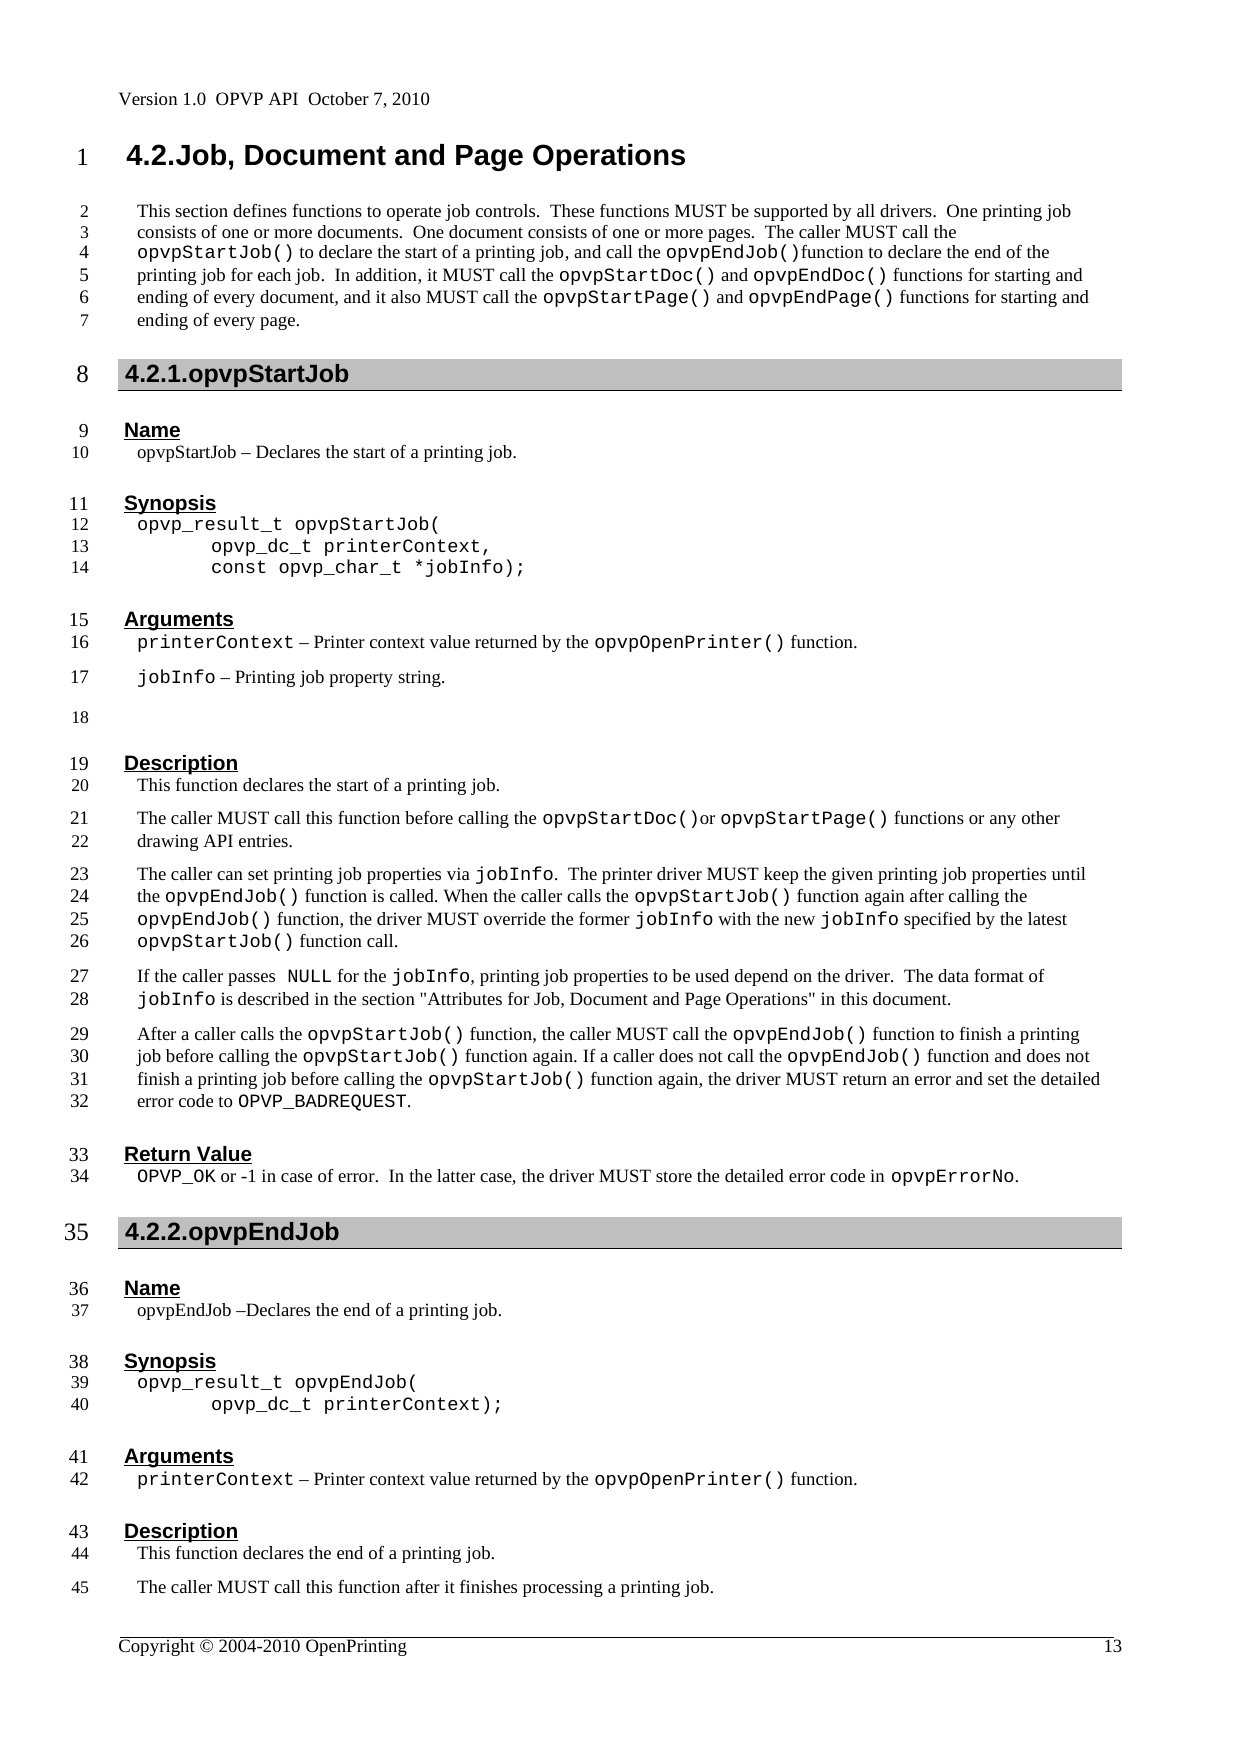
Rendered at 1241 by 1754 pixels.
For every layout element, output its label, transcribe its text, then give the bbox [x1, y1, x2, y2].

subtitle Synopsis [118, 1350, 1122, 1373]
subtitle Job, Document and Page Operations [118, 139, 1122, 171]
text This section defines functions to operate job controls. These functions MUST be supported by all drivers. One printing job consists of one or more documents. One document consists of one or more pages. The caller MUST call the opvpStartJob() to declare the start of a printing job, and call the opvpEndJob()function to declare the end of the printing job for each job. In addition, it MUST call the opvpStartDoc() and opvpEndDoc() functions for starting and ending of every document, and it also MUST call the opvpStartPage() and opvpEndPage() functions for starting and ending of every page. [137, 201, 1103, 330]
subtitle Name [118, 1277, 1122, 1300]
text printerContext – Printer context value returned by the opvpOpenPrinter() function. [137, 1468, 1103, 1491]
text OPVP_OK or -1 in case of error. In the latter case, the driver MUST store the detailed error code in opvpErrorNo. [137, 1166, 1103, 1188]
subtitle Return Value [118, 1143, 1122, 1166]
subtitle Arguments [118, 608, 1122, 631]
text After a caller calls the opvpStartJob() function, the caller MUST call the opvpEndJob() function to finish a printing job before calling the opvpStartJob() function again. If a caller does not call the opvpEndJob() function and does not finish a printing job before calling the opvpStartJob() function again, the driver MUST return an error and set the detailed error code to OPVP_BADREQUEST. [137, 1023, 1103, 1113]
text opvpStartJob – Declares the start of a printing job. [137, 442, 1103, 463]
subtitle opvpStartJob [118, 359, 1122, 390]
text jobInfo – Printing job property string. [137, 666, 1103, 689]
text The caller MUST call this function before calling the opvpStartDoc()or opvpStartPage() functions or any other drawing API entries. [137, 808, 1103, 851]
text If the caller passes NULL for the jobInfo, printing job properties to be used depend on the driver. The data format of jobInfo is described in the section "Attributes for Job, Document and Page Operations" in this document. [137, 966, 1103, 1011]
text opvp_result_t opvpStartJob( opvp_dc_t printerContext, const opvp_char_t *jobInfo); [137, 515, 1103, 579]
text opvpEndJob –Declares the end of a printing job. [137, 1300, 1103, 1321]
subtitle opvpEndJob [118, 1217, 1122, 1248]
text The caller can set printing job properties via jobInfo. The printer driver MUST keep the given printing job properties until the opvpEndJob() function is called. When the caller calls the opvpStartJob() function again after calling the opvpEndJob() function, the driver MUST override the former jobInfo with the new jobInfo specified by the latest opvpStartJob() function call. [137, 863, 1103, 953]
subtitle Name [118, 419, 1122, 442]
subtitle Description [118, 1520, 1122, 1543]
text opvp_result_t opvpEndJob( opvp_dc_t printerContext); [137, 1373, 1103, 1416]
subtitle Synopsis [118, 492, 1122, 515]
text This function declares the start of a printing job. [137, 774, 1103, 795]
text printerContext – Printer context value returned by the opvpOpenPrinter() function. [137, 631, 1103, 654]
subtitle Arguments [118, 1445, 1122, 1468]
subtitle Description [118, 751, 1122, 774]
text The caller MUST call this function after it finishes processing a printing job. [137, 1576, 1103, 1597]
text This function declares the end of a printing job. [137, 1543, 1103, 1564]
